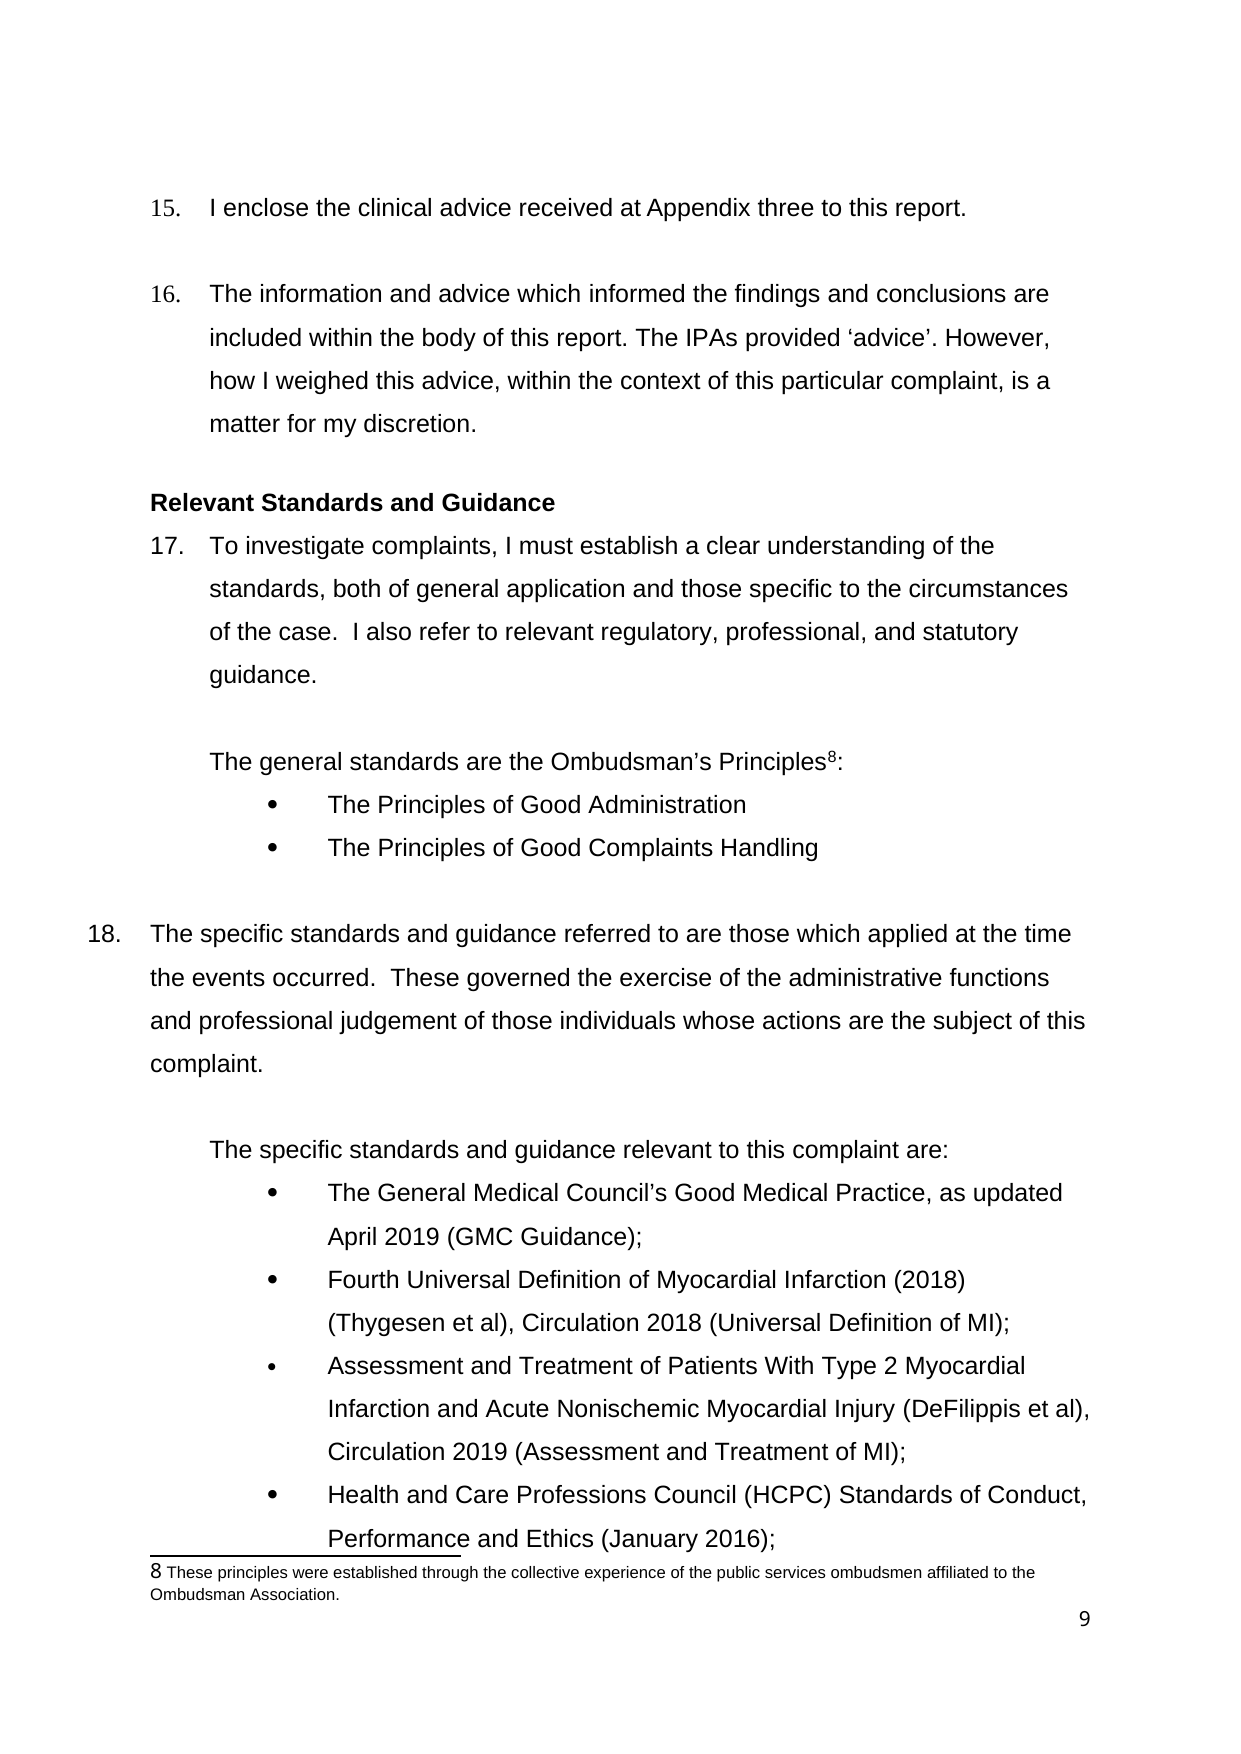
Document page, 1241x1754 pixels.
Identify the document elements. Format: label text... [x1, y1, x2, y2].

text The general standards are the Ombudsman’s Principles: [150, 747, 1090, 776]
list I enclose the clinical advice received at Appendix three to this report. [150, 193, 1090, 222]
list Health and Care Professions Council (HCPC) Standards of Conduct, Performance and Ethics (January 2016); [268, 1480, 1090, 1552]
list The information and advice which informed the findings and conclusions are included within the body of this report. The IPAs provided ‘advice’. However, how I weighed this advice, within the context of this particular complaint, is a matter for my discretion. [150, 279, 1090, 438]
list The Principles of Good Complaints Handling [268, 833, 1090, 862]
list To investigate complaints, I must establish a clear understanding of the standards, both of general application and those specific to the circumstances of the case. I also refer to relevant regulatory, professional, and statutory guidance. [150, 531, 1090, 689]
text These principles were established through the collective experience of the public services ombudsmen affiliated to the Ombudsman Association. [150, 1556, 1090, 1604]
list Assessment and Treatment of Patients With Type 2 Myocardial Infarction and Acute Nonischemic Myocardial Injury (DeFilippis et al), Circulation 2019 (Assessment and Treatment of MI); [268, 1351, 1090, 1466]
list The General Medical Council’s Good Medical Practice, as updated April 2019 (GMC Guidance); [268, 1178, 1090, 1250]
list The Principles of Good Administration [268, 790, 1090, 819]
list Fourth Universal Definition of Myocardial Infarction (2018) (Thygesen et al), Circulation 2018 (Universal Definition of MI); [268, 1264, 1090, 1337]
text Relevant Standards and Guidance [150, 488, 1090, 517]
list The specific standards and guidance referred to are those which applied at the time the events occurred. These governed the exercise of the administrative functions and professional judgement of those individuals whose actions are the subject of this complaint. [87, 919, 1090, 1078]
text The specific standards and guidance relevant to this complaint are: [150, 1135, 1090, 1164]
